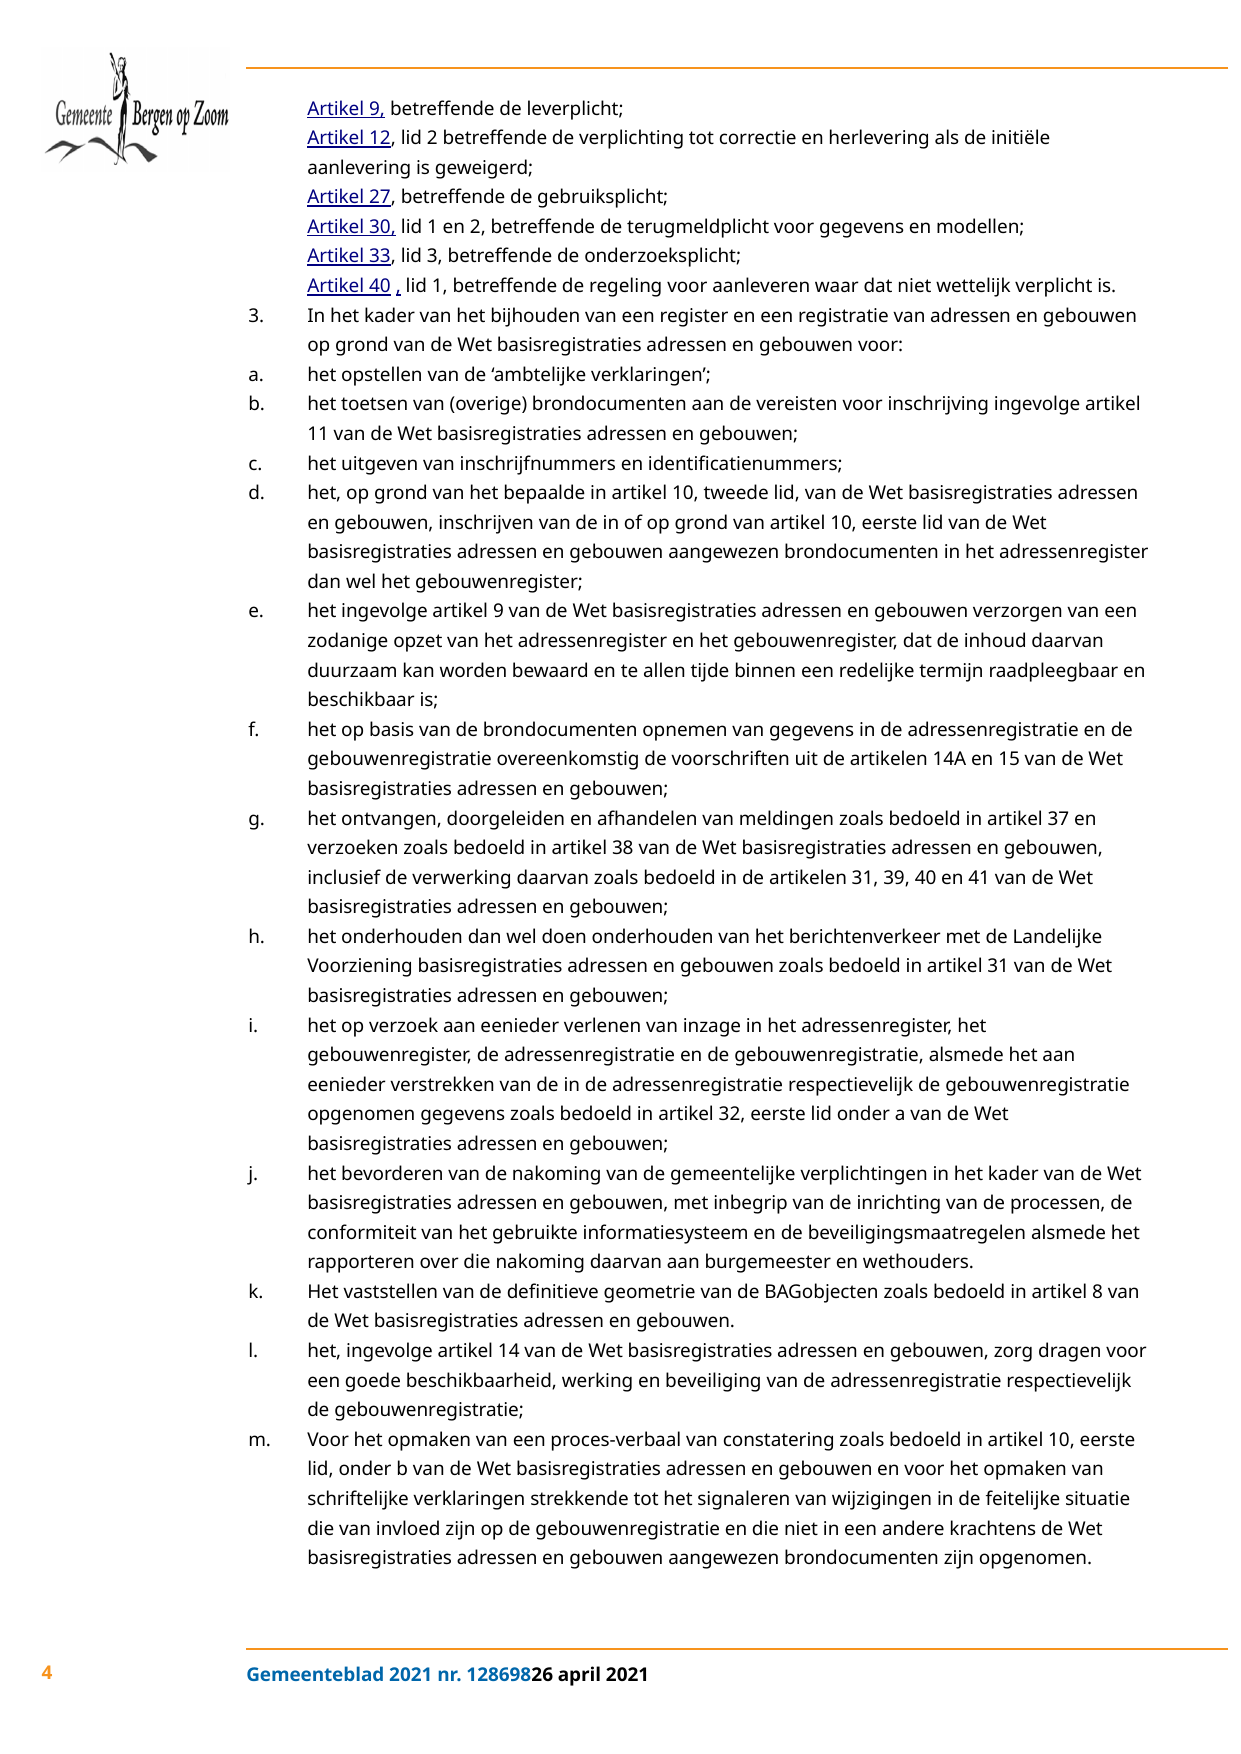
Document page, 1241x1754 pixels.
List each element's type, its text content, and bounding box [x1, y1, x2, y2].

list het bevorderen van de nakoming van de gemeentelijke verplichtingen in het kader van de Wet basisregistraties adressen en gebouwen, met inbegrip van de inrichting van de processen, de conformiteit van het gebruikte informatiesysteem en de beveiligingsmaatregelen alsmede het rapporteren over die nakoming daarvan aan burgemeester en wethouders. [248, 1160, 1152, 1274]
list In het kader van het bijhouden van een register en een registratie van adressen en gebouwen op grond van de Wet basisregistraties adressen en gebouwen voor: [248, 302, 1152, 357]
list Het vaststellen van de definitieve geometrie van de BAGobjecten zoals bedoeld in artikel 8 van de Wet basisregistraties adressen en gebouwen. [248, 1278, 1152, 1333]
list Artikel 33, lid 3, betreffende de onderzoeksplicht; [248, 243, 1152, 268]
picture [41, 47, 231, 172]
list het ingevolge artikel 9 van de Wet basisregistraties adressen en gebouwen verzorgen van een zodanige opzet van het adressenregister en het gebouwenregister, dat de inhoud daarvan duurzaam kan worden bewaard en te allen tijde binnen een redelijke termijn raadpleegbaar en beschikbaar is; [248, 598, 1152, 712]
list het opstellen van de ‘ambtelijke verklaringen’; [248, 361, 1152, 387]
list Voor het opmaken van een proces-verbaal van constatering zoals bedoeld in artikel 10, eerste lid, onder b van de Wet basisregistraties adressen en gebouwen en voor het opmaken van schriftelijke verklaringen strekkende tot het signaleren van wijzigingen in de feitelijke situatie die van invloed zijn op de gebouwenregistratie en die niet in een andere krachtens de Wet basisregistraties adressen en gebouwen aangewezen brondocumenten zijn opgenomen. [248, 1426, 1152, 1570]
list het onderhouden dan wel doen onderhouden van het berichtenverkeer met de Landelijke Voorziening basisregistraties adressen en gebouwen zoals bedoeld in artikel 31 van de Wet basisregistraties adressen en gebouwen; [248, 923, 1152, 1008]
list het, ingevolge artikel 14 van de Wet basisregistraties adressen en gebouwen, zorg dragen voor een goede beschikbaarheid, werking en beveiliging van de adressenregistratie respectievelijk de gebouwenregistratie; [248, 1337, 1152, 1422]
list Artikel 9, betreffende de leverplicht; [248, 95, 1152, 121]
list het op basis van de brondocumenten opnemen van gegevens in de adressenregistratie en de gebouwenregistratie overeenkomstig de voorschriften uit de artikelen 14A en 15 van de Wet basisregistraties adressen en gebouwen; [248, 716, 1152, 801]
list het op verzoek aan eenieder verlenen van inzage in het adressenregister, het gebouwenregister, de adressenregistratie en de gebouwenregistratie, alsmede het aan eenieder verstrekken van de in de adressenregistratie respectievelijk de gebouwenregistratie opgenomen gegevens zoals bedoeld in artikel 32, eerste lid onder a van de Wet basisregistraties adressen en gebouwen; [248, 1012, 1152, 1156]
list Artikel 30, lid 1 en 2, betreffende de terugmeldplicht voor gegevens en modellen; [248, 213, 1152, 239]
list het ontvangen, doorgeleiden en afhandelen van meldingen zoals bedoeld in artikel 37 en verzoeken zoals bedoeld in artikel 38 van de Wet basisregistraties adressen en gebouwen, inclusief de verwerking daarvan zoals bedoeld in de artikelen 31, 39, 40 en 41 van de Wet basisregistraties adressen en gebouwen; [248, 805, 1152, 919]
list Artikel 40 , lid 1, betreffende de regeling voor aanleveren waar dat niet wettelijk verplicht is. [248, 272, 1152, 298]
list het toetsen van (overige) brondocumenten aan de vereisten voor inschrijving ingevolge artikel 11 van de Wet basisregistraties adressen en gebouwen; [248, 391, 1152, 446]
list het, op grond van het bepaalde in artikel 10, tweede lid, van de Wet basisregistraties adressen en gebouwen, inschrijven van de in of op grond van artikel 10, eerste lid van de Wet basisregistraties adressen en gebouwen aangewezen brondocumenten in het adressenregister dan wel het gebouwenregister; [248, 479, 1152, 594]
list Artikel 12, lid 2 betreffende de verplichting tot correctie en herlevering als de initiële aanlevering is geweigerd; [248, 124, 1152, 180]
list het uitgeven van inschrijfnummers en identificatienummers; [248, 450, 1152, 476]
list Artikel 27, betreffende de gebruiksplicht; [248, 183, 1152, 209]
